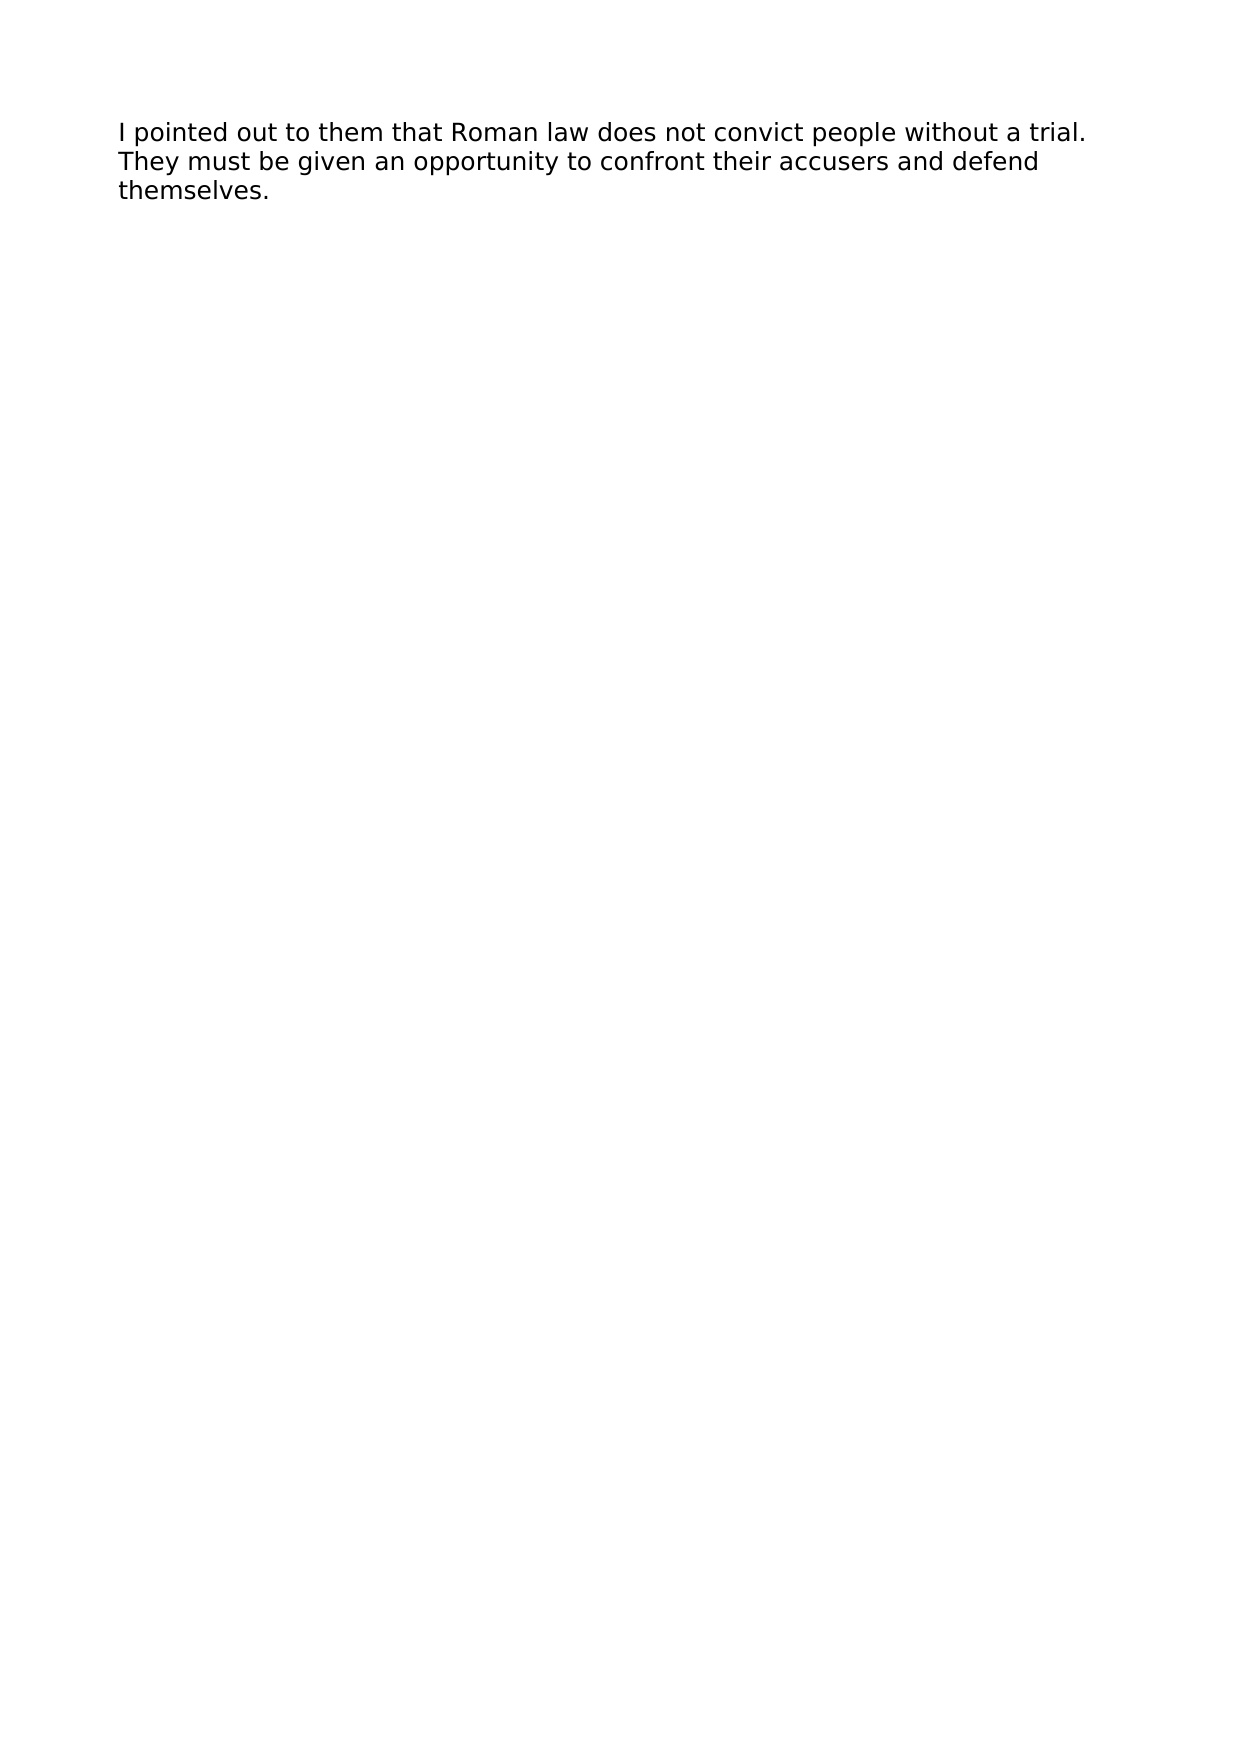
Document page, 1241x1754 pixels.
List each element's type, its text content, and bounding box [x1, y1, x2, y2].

text I pointed out to them that Roman law does not convict people without a trial. They must be given an opportunity to confront their accusers and defend themselves. [118, 118, 1122, 206]
